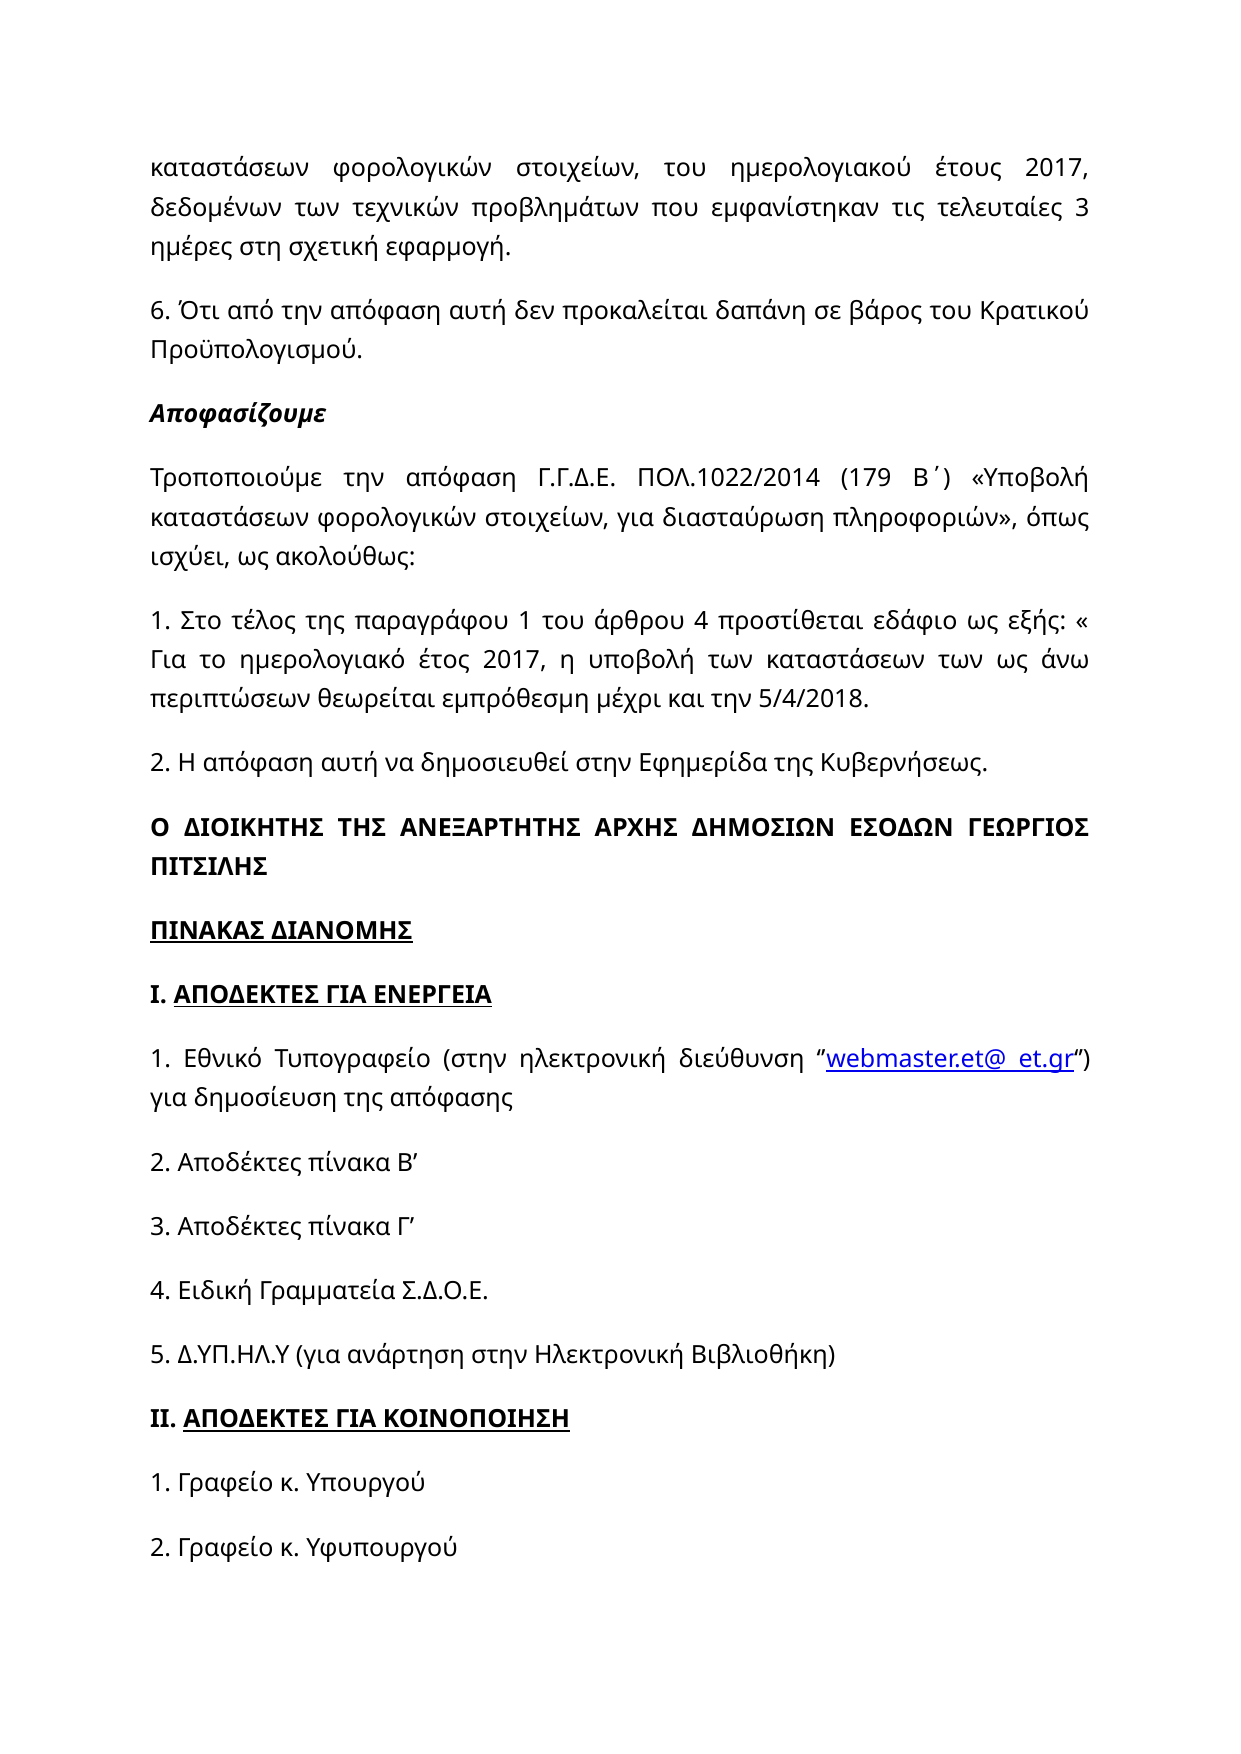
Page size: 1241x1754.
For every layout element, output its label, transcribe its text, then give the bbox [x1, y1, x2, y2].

text 2. Η απόφαση αυτή να δημοσιευθεί στην Εφημερίδα της Κυβερνήσεως. [150, 745, 1090, 779]
text 4. Ειδική Γραμματεία Σ.Δ.Ο.Ε. [150, 1272, 1090, 1307]
text Ο ΔΙΟΙΚΗΤΗΣ ΤΗΣ ΑΝΕΞΑΡΤΗΤΗΣ ΑΡΧΗΣ ΔΗΜΟΣΙΩΝ ΕΣΟΔΩΝ ΓΕΩΡΓΙΟΣ ΠΙΤΣΙΛΗΣ [150, 809, 1090, 882]
text 1. Στο τέλος της παραγράφου 1 του άρθρου 4 προστίθεται εδάφιο ως εξής: « Για το ημερολογιακό έτος 2017, η υποβολή των καταστάσεων των ως άνω περιπτώσεων θεωρείται εμπρόθεσμη μέχρι και την 5/4/2018. [150, 602, 1090, 715]
text 1. Γραφείο κ. Υπουργού [150, 1465, 1090, 1499]
text Τροποποιούμε την απόφαση Γ.Γ.Δ.Ε. ΠΟΛ.1022/2014 (179 Β΄) «Υποβολή καταστάσεων φορολογικών στοιχείων, για διασταύρωση πληροφοριών», όπως ισχύει, ως ακολούθως: [150, 460, 1090, 572]
text ΙΙ. ΑΠΟΔΕΚΤΕΣ ΓΙΑ ΚΟΙΝΟΠΟΙΗΣΗ [150, 1401, 1090, 1435]
text καταστάσεων φορολογικών στοιχείων, του ημερολογιακού έτους 2017, δεδομένων των τεχνικών προβλημάτων που εμφανίστηκαν τις τελευταίες 3 ημέρες στη σχετική εφαρμογή. [150, 150, 1090, 262]
text Αποφασίζουμε [150, 396, 1090, 430]
text Ι. ΑΠΟΔΕΚΤΕΣ ΓΙΑ ΕΝΕΡΓΕΙΑ [150, 977, 1090, 1011]
text 2. Αποδέκτες πίνακα Β’ [150, 1144, 1090, 1178]
text 6. Ότι από την απόφαση αυτή δεν προκαλείται δαπάνη σε βάρος του Κρατικού Προϋπολογισμού. [150, 292, 1090, 366]
text 1. Εθνικό Τυπογραφείο (στην ηλεκτρονική διεύθυνση ‘’webmaster.et@ et.gr‘’) για δημοσίευση της απόφασης [150, 1041, 1090, 1114]
text 2. Γραφείο κ. Υφυπουργού [150, 1529, 1090, 1563]
text ΠΙΝΑΚΑΣ ΔΙΑΝΟΜΗΣ [150, 912, 1090, 947]
text 3. Αποδέκτες πίνακα Γ’ [150, 1208, 1090, 1242]
text 5. Δ.ΥΠ.ΗΛ.Υ (για ανάρτηση στην Ηλεκτρονική Βιβλιοθήκη) [150, 1337, 1090, 1371]
